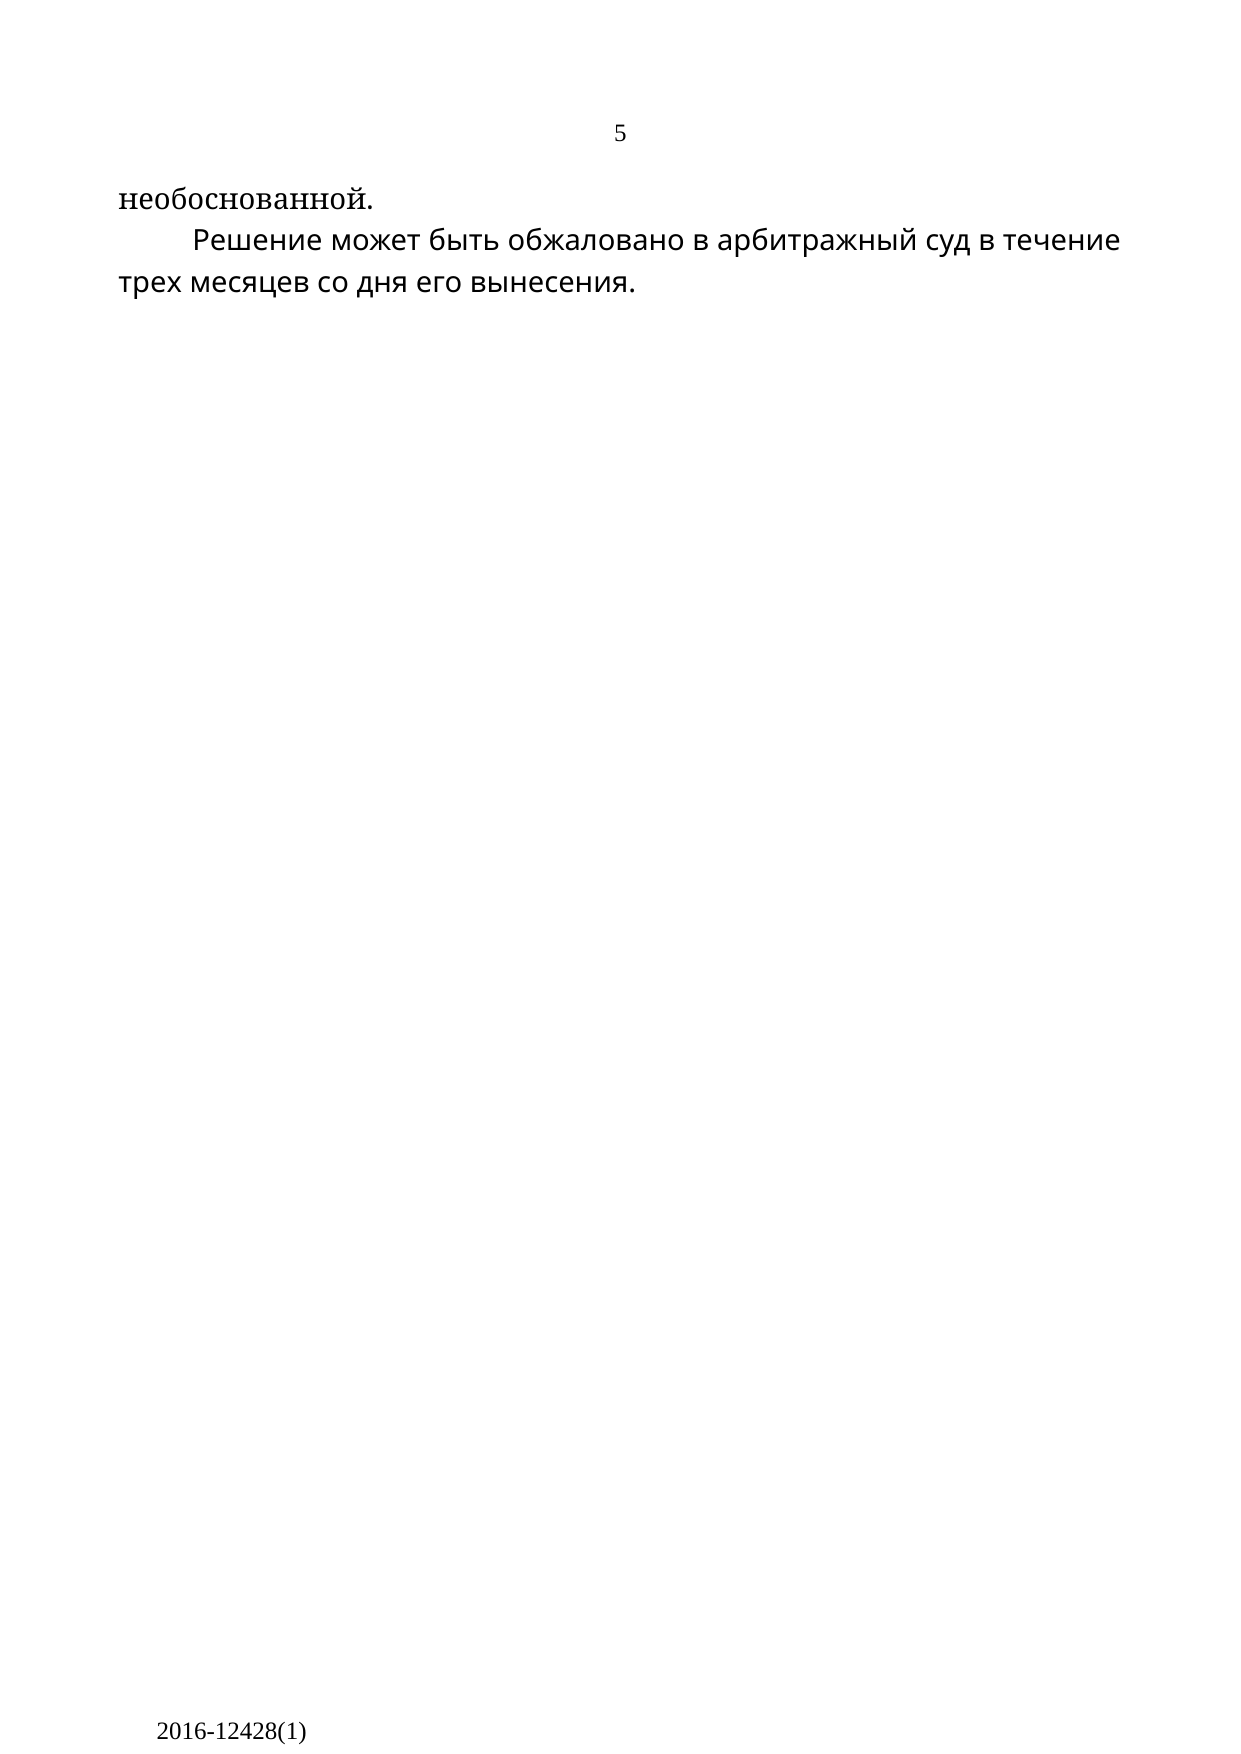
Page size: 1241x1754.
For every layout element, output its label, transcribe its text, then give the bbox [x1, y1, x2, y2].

text Решение может быть обжаловано в арбитражный суд в течение трех месяцев со дня его вынесения. [118, 218, 1122, 300]
text необоснованной. [118, 176, 1122, 218]
